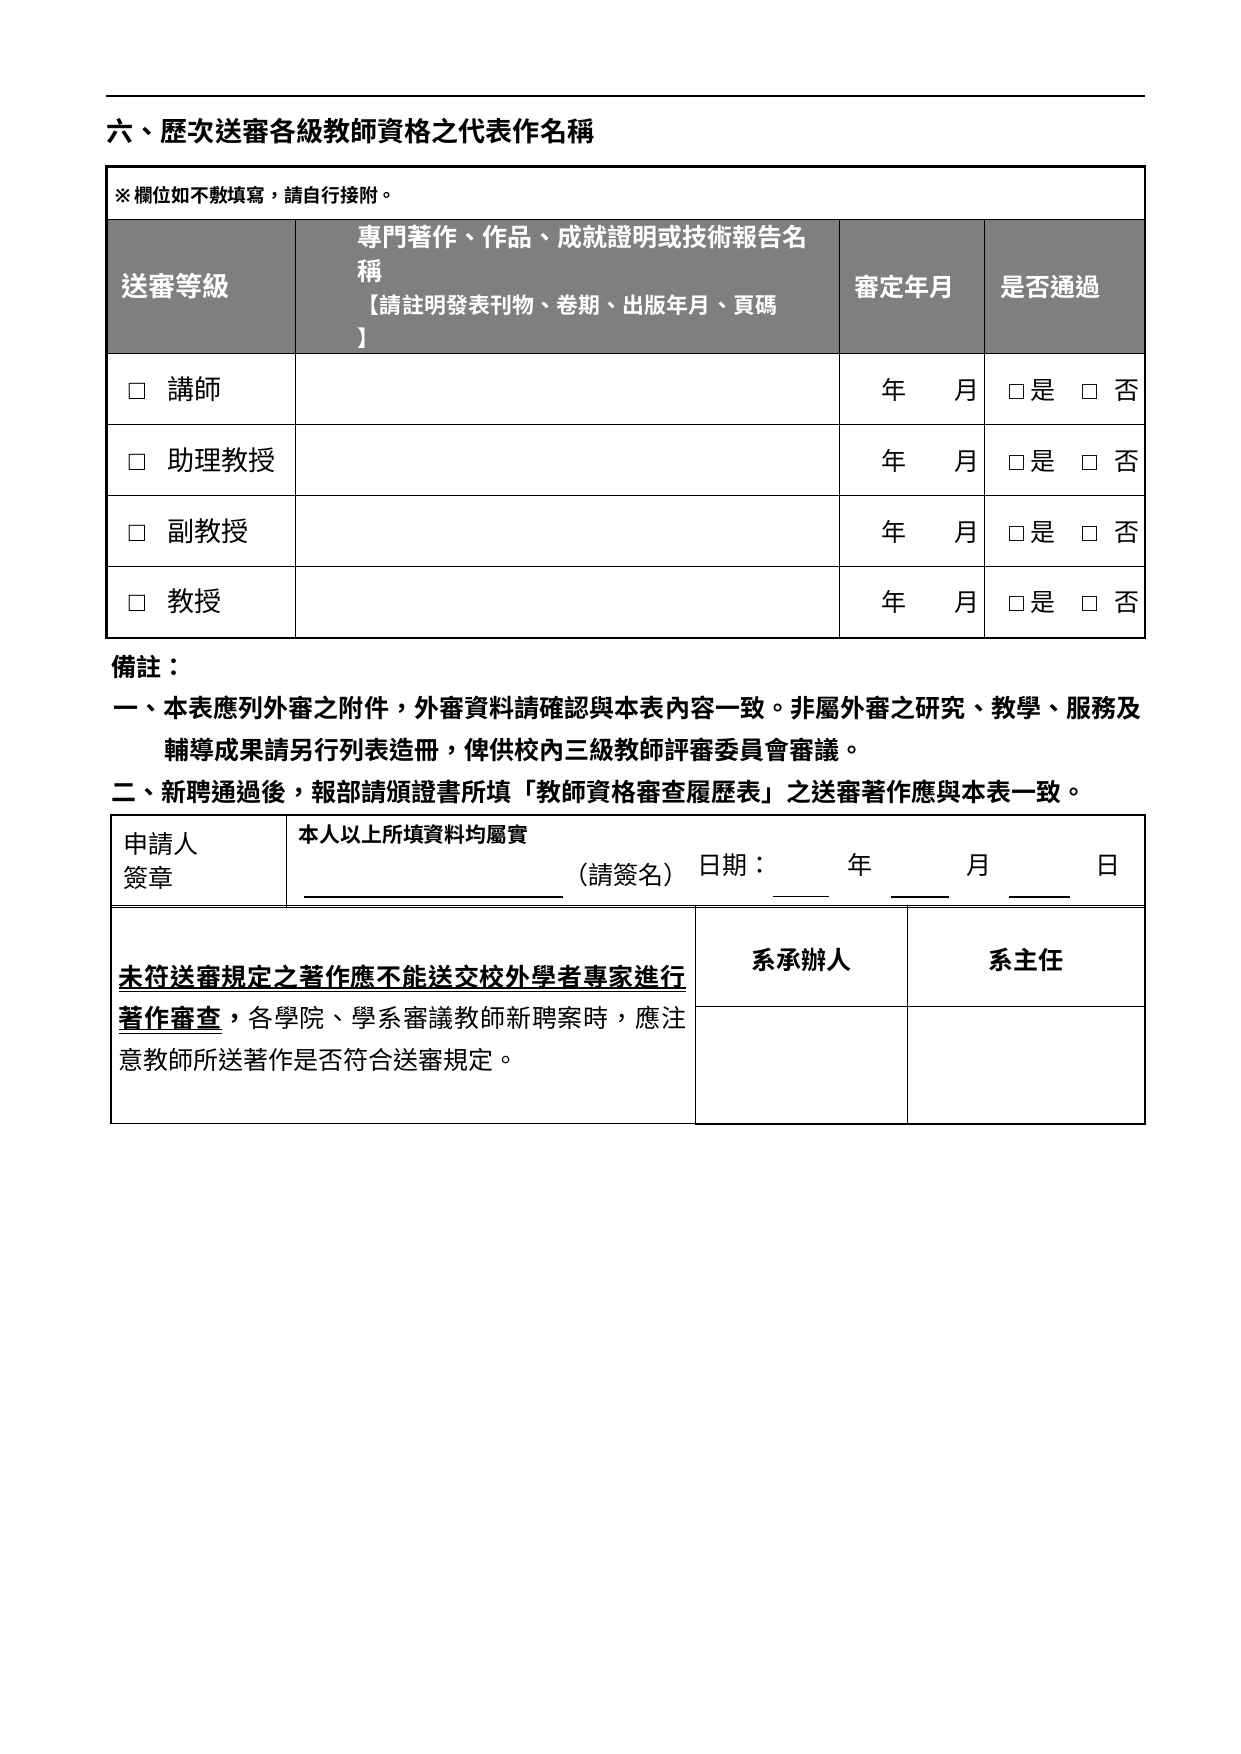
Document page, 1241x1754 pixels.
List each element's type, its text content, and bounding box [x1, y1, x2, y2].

table_cell [304, 898, 563, 905]
table_cell 未符送審規定之著作應不能送交校外學者專家進行著作審查，各學院、學系審議教師新聘案時，應注意教師所送著作是否符合送審規定。 [112, 908, 695, 1122]
table_cell [696, 1007, 907, 1122]
table_cell 年 [829, 816, 891, 905]
table_cell ※欄位如不敷填寫，請自行接附。 [108, 168, 1144, 218]
table_cell [915, 425, 948, 495]
table_cell [773, 897, 829, 905]
table_cell [106, 639, 111, 814]
table_cell [296, 567, 839, 637]
table_cell [915, 496, 948, 566]
table_cell □ [985, 496, 1024, 566]
table_cell [296, 354, 839, 424]
table_cell □ [1070, 425, 1108, 495]
table_cell （請簽名） [563, 816, 695, 905]
table_cell 備註： 一、本表應列外審之附件，外審資料請確認與本表內容一致。非屬外審之研究、教學、服務及輔導成果請另行列表造冊，俾供校內三級教師評審委員會審議。 二、新聘通過後，報部請頒證書所填「教師資格審查履歷表」之送審著作應與本表一致。 [111, 639, 1145, 814]
table_cell 日期： [695, 816, 773, 905]
table_cell 否 [1108, 496, 1144, 566]
table_cell □ [985, 354, 1024, 424]
table_cell 講師 [167, 354, 295, 424]
table_cell □ [985, 425, 1024, 495]
table_cell 教授 [167, 567, 295, 637]
table_cell 月 [949, 816, 1009, 905]
table_cell 送審等級 [108, 220, 295, 353]
table_cell 月 [949, 567, 984, 637]
table_cell 是 [1024, 567, 1062, 637]
table_cell [106, 1006, 110, 1122]
table_cell [296, 425, 839, 495]
table_cell [1062, 496, 1070, 566]
table_cell [1062, 354, 1070, 424]
table_cell [1009, 898, 1070, 905]
table_cell 助理教授 [167, 425, 295, 495]
table_cell 年 [874, 354, 914, 424]
table_cell 年 [874, 425, 914, 495]
table_cell 日 [1070, 816, 1144, 905]
table_cell [840, 425, 873, 495]
table_cell [1062, 425, 1070, 495]
table_cell 否 [1108, 425, 1144, 495]
table_cell 系主任 [908, 908, 1144, 1006]
table_cell 本人以上所填資料均屬實 [287, 816, 563, 853]
table_cell 審定年月 [840, 220, 984, 353]
table_cell [891, 816, 948, 896]
table_cell [106, 814, 110, 853]
table_cell [304, 854, 563, 896]
table_cell 副教授 [167, 496, 295, 566]
table_cell 年 [874, 567, 914, 637]
table_cell 否 [1108, 354, 1144, 424]
table_cell [840, 354, 873, 424]
table_cell □ [985, 567, 1024, 637]
table_cell [840, 567, 873, 637]
table_cell 是否通過 [985, 220, 1144, 353]
table_cell 申請人 簽章 [112, 816, 286, 905]
table_cell 月 [949, 496, 984, 566]
table_cell 專門著作、作品、成就證明或技術報告名稱 【請註明發表刊物、卷期、出版年月、頁碼】 [296, 220, 839, 353]
table_cell [287, 854, 304, 905]
table_cell □ [108, 425, 167, 495]
table_cell □ [1070, 567, 1108, 637]
table_cell □ [108, 567, 167, 637]
table_cell [1009, 816, 1070, 896]
table_cell 是 [1024, 496, 1062, 566]
table_cell [891, 898, 948, 905]
table_cell □ [1070, 354, 1108, 424]
table_cell 系承辦人 [696, 908, 907, 1006]
table_cell 六、歷次送審各級教師資格之代表作名稱 [106, 97, 1145, 165]
table_cell [915, 354, 948, 424]
table_cell [1062, 567, 1070, 637]
table_cell 月 [949, 425, 984, 495]
table_cell [296, 496, 839, 566]
table_cell 否 [1108, 567, 1144, 637]
table_cell [106, 905, 110, 1006]
table_cell 月 [949, 354, 984, 424]
table_cell [773, 816, 829, 896]
table_cell [840, 496, 873, 566]
table_cell □ [108, 496, 167, 566]
table_cell □ [108, 354, 167, 424]
table_cell □ [1070, 496, 1108, 566]
table_cell [908, 1007, 1144, 1122]
table_cell 是 [1024, 425, 1062, 495]
table_cell [915, 567, 948, 637]
table_cell [106, 854, 110, 896]
table_cell 是 [1024, 354, 1062, 424]
table_cell 年 [874, 496, 914, 566]
